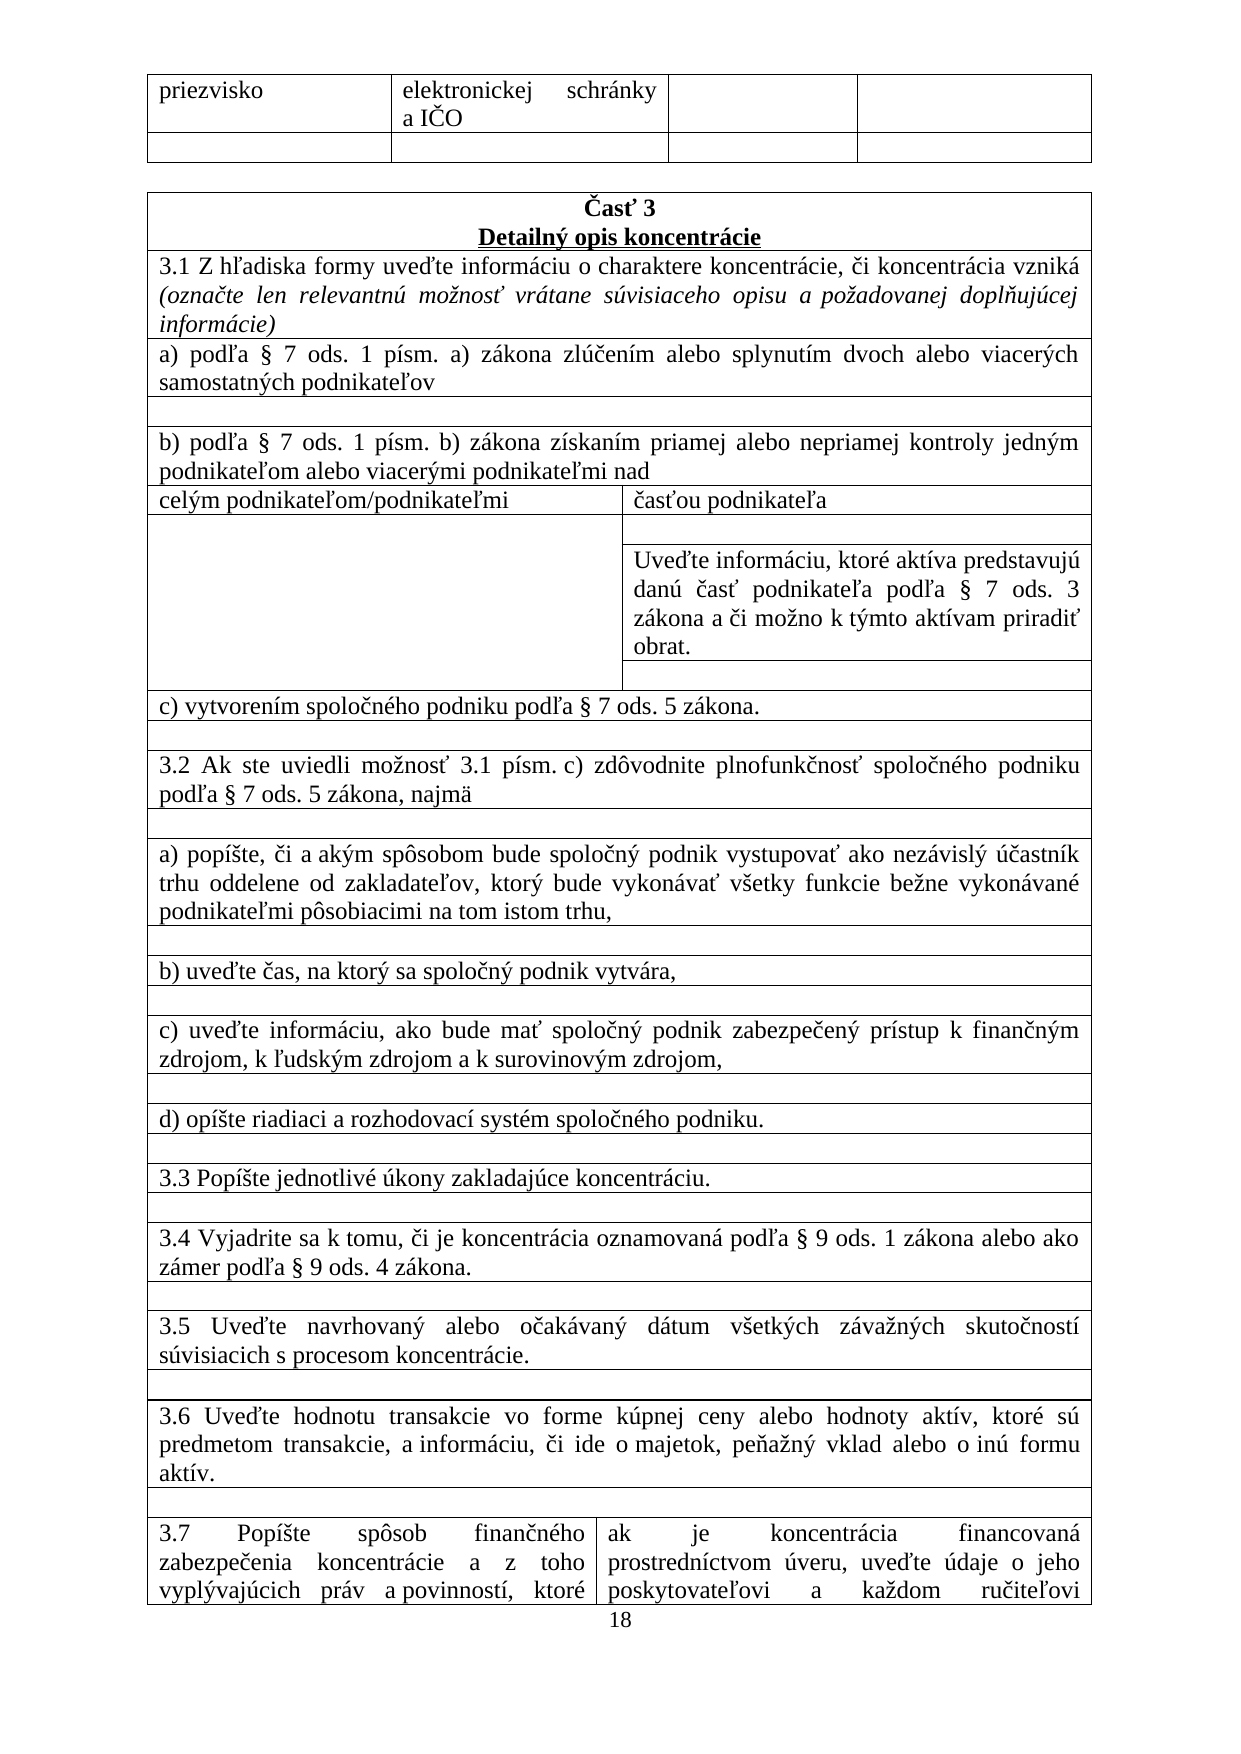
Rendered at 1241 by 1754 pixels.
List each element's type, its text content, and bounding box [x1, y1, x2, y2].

table_cell [148, 133, 391, 162]
table_cell [148, 1370, 1091, 1399]
table_cell [669, 75, 857, 132]
table_cell 3.1 Z hľadiska formy uveďte informáciu o charaktere koncentrácie, či koncentrácia vzniká (označte len relevantnú možnosť vrátane súvisiaceho opisu a požadovanej doplňujúcej informácie) [148, 251, 1091, 338]
table_header Časť 3 Detailný opis koncentrácie [148, 193, 1091, 250]
table_cell c) uveďte informáciu, ako bude mať spoločný podnik zabezpečený prístup k finančným zdrojom, k ľudským zdrojom a k surovinovým zdrojom, [148, 1016, 1091, 1073]
table_cell 3.7 Popíšte spôsob finančného zabezpečenia koncentrácie a z toho vyplývajúcich práv a povinností, ktoré [148, 1518, 596, 1604]
table_cell celým podnikateľom/podnikateľmi [148, 486, 622, 514]
table_cell [148, 1282, 1091, 1310]
table_cell b) uveďte čas, na ktorý sa spoločný podnik vytvára, [148, 956, 1091, 985]
table_cell [148, 1488, 1091, 1517]
table_cell a) popíšte, či a akým spôsobom bude spoločný podnik vystupovať ako nezávislý účastník trhu oddelene od zakladateľov, ktorý bude vykonávať všetky funkcie bežne vykonávané podnikateľmi pôsobiacimi na tom istom trhu, [148, 839, 1091, 925]
table_cell [858, 133, 1091, 162]
table_cell [148, 721, 1091, 749]
table_cell 3.3 Popíšte jednotlivé úkony zakladajúce koncentráciu. [148, 1164, 1091, 1192]
table_cell [148, 397, 1091, 426]
table_cell [623, 515, 1091, 544]
table_cell 3.4 Vyjadrite sa k tomu, či je koncentrácia oznamovaná podľa § 9 ods. 1 zákona alebo ako zámer podľa § 9 ods. 4 zákona. [148, 1223, 1091, 1281]
table_cell a) podľa § 7 ods. 1 písm. a) zákona zlúčením alebo splynutím dvoch alebo viacerých samostatných podnikateľov [148, 339, 1091, 396]
table_cell c) vytvorením spoločného podniku podľa § 7 ods. 5 zákona. [148, 691, 1091, 720]
table_cell [858, 75, 1091, 132]
table_cell Uveďte informáciu, ktoré aktíva predstavujú danú časť podnikateľa podľa § 7 ods. 3 zákona a či možno k týmto aktívam priradiť obrat. [623, 545, 1091, 660]
table_cell elektronickej schránky a IČO [392, 75, 668, 132]
table_cell [148, 1193, 1091, 1222]
table_cell časťou podnikateľa [623, 486, 1091, 514]
table_cell d) opíšte riadiaci a rozhodovací systém spoločného podniku. [148, 1104, 1091, 1133]
table_cell [148, 1074, 1091, 1103]
table_cell priezvisko [148, 75, 391, 132]
table_cell 3.5 Uveďte navrhovaný alebo očakávaný dátum všetkých závažných skutočností súvisiacich s procesom koncentrácie. [148, 1311, 1091, 1369]
table_cell [148, 515, 622, 690]
table_cell [392, 133, 668, 162]
table_cell [669, 133, 857, 162]
table_cell [148, 926, 1091, 955]
table_cell ak je koncentrácia financovaná prostredníctvom úveru, uveďte údaje o jeho poskytovateľovi a každom ručiteľovi [597, 1518, 1091, 1604]
table_cell [148, 809, 1091, 838]
table_cell [148, 1134, 1091, 1162]
table_cell b) podľa § 7 ods. 1 písm. b) zákona získaním priamej alebo nepriamej kontroly jedným podnikateľom alebo viacerými podnikateľmi nad [148, 427, 1091, 484]
table_cell [148, 986, 1091, 1014]
table_cell 3.2 Ak ste uviedli možnosť 3.1 písm. c) zdôvodnite plnofunkčnosť spoločného podniku podľa § 7 ods. 5 zákona, najmä [148, 751, 1091, 808]
table_header 3.6 Uveďte hodnotu transakcie vo forme kúpnej ceny alebo hodnoty aktív, ktoré sú predmetom transakcie, a informáciu, či ide o majetok, peňažný vklad alebo o inú formu aktív. [148, 1401, 1091, 1487]
table_cell [623, 661, 1091, 690]
